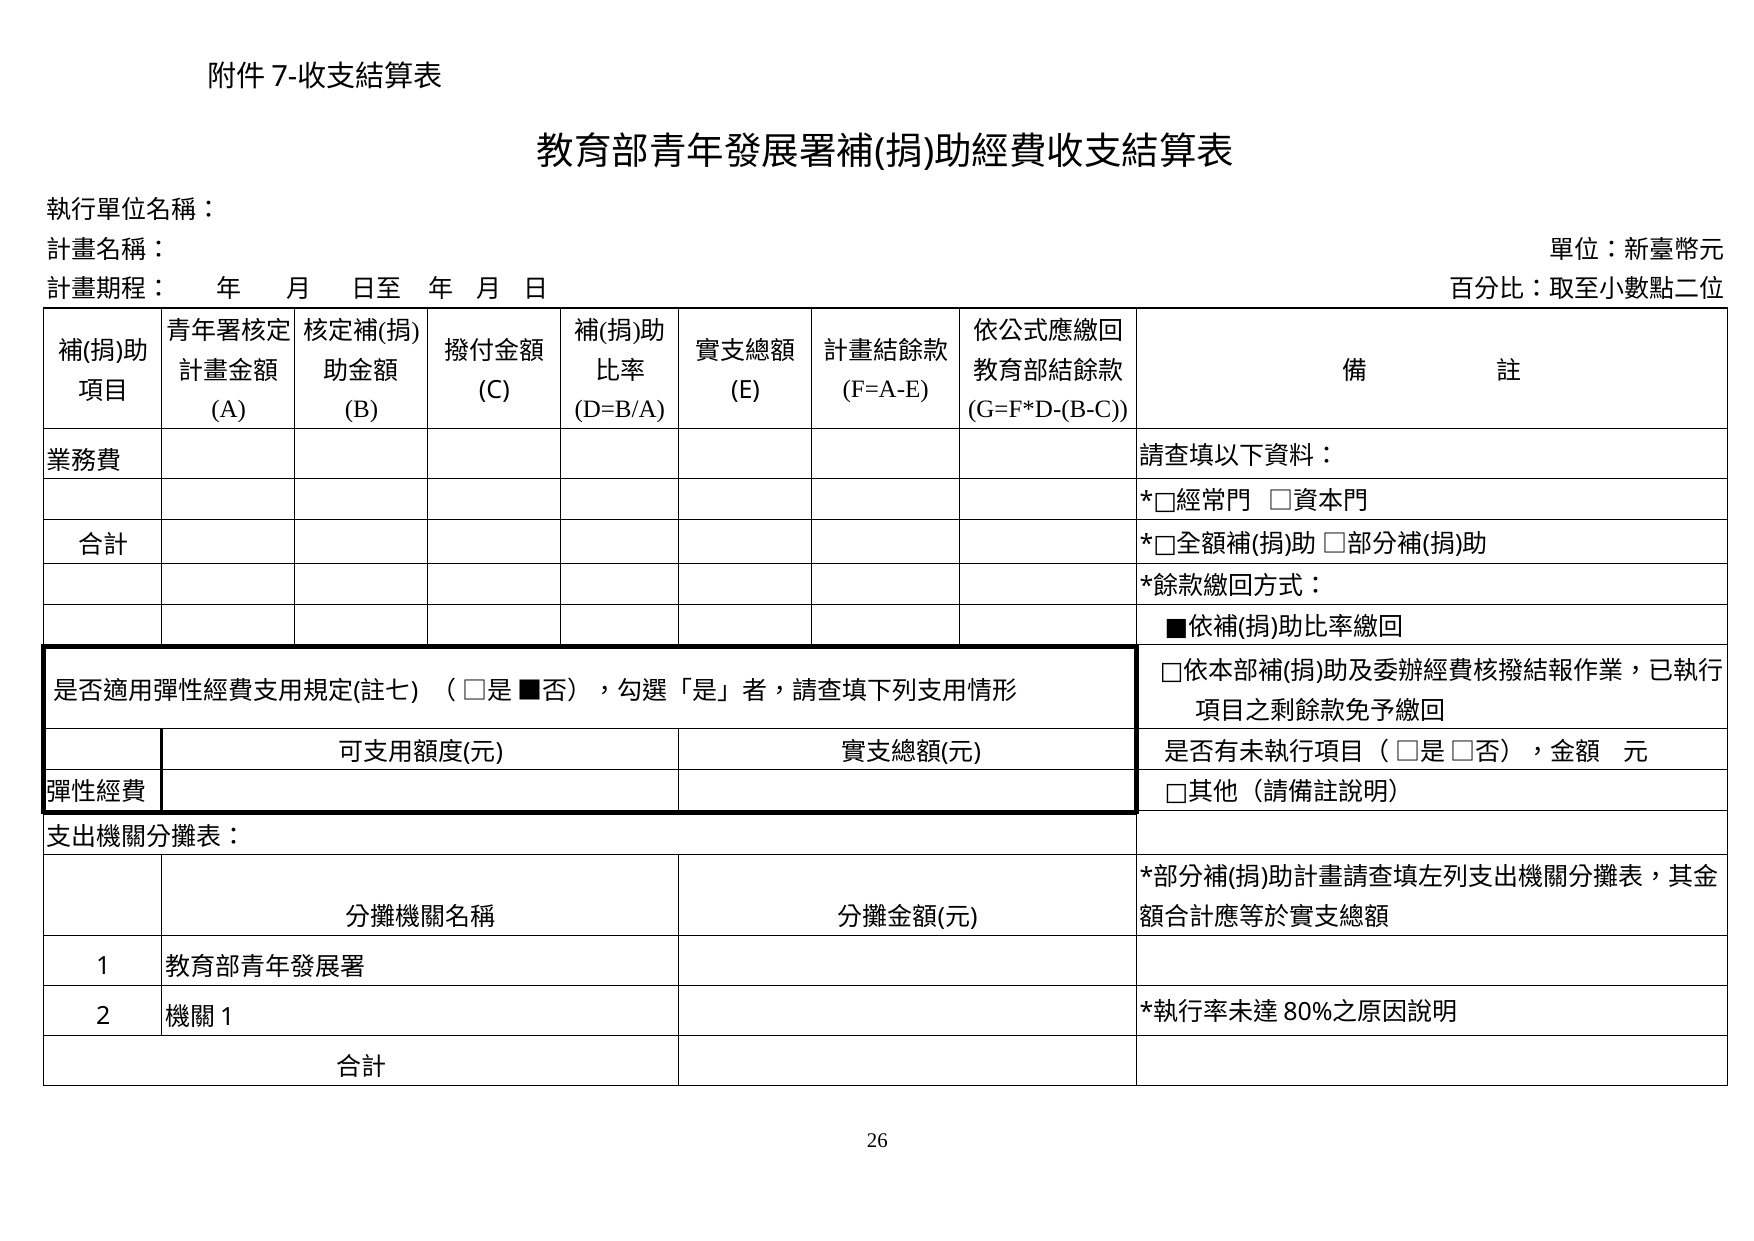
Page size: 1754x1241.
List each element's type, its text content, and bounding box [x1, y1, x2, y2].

table_cell [561, 429, 678, 478]
table_cell [960, 564, 1136, 603]
table_cell [679, 429, 811, 478]
table_cell [679, 564, 811, 603]
table_cell [812, 564, 959, 603]
table_cell [295, 479, 427, 519]
table_cell [960, 605, 1136, 644]
table_cell [1137, 936, 1727, 984]
table_cell *部分補(捐)助計畫請查填左列支出機關分攤表，其金額合計應等於實支總額 [1137, 855, 1727, 934]
table_cell [679, 520, 811, 563]
table_cell 1 [44, 936, 161, 984]
table_cell 是否有未執行項目（ □是 □否），金額 元 [1139, 729, 1727, 769]
table_cell [295, 605, 427, 644]
table_cell 2 [44, 986, 161, 1034]
table_cell 青年署核定 計畫金額 (A) [162, 309, 294, 428]
table_cell [1137, 1036, 1727, 1084]
table_cell [679, 936, 1136, 984]
table_cell [295, 520, 427, 563]
table_cell [561, 479, 678, 519]
table_cell [428, 429, 560, 478]
table_cell [295, 188, 1727, 228]
table_cell [295, 564, 427, 603]
table_cell 分攤機關名稱 [162, 855, 678, 934]
table_cell [960, 429, 1136, 478]
table_cell [960, 479, 1136, 519]
table_cell [46, 729, 160, 769]
table_cell [295, 429, 427, 478]
table_cell [162, 605, 294, 644]
table_cell *執行率未達80%之原因說明 [1137, 986, 1727, 1034]
table_cell [162, 564, 294, 603]
table_cell 備 註 [1137, 309, 1727, 428]
table_cell 實支總額(元) [679, 729, 1134, 769]
table_cell [44, 479, 161, 519]
table_cell [428, 605, 560, 644]
table_cell [679, 986, 1136, 1034]
table_cell 教育部青年發展署 [162, 936, 678, 984]
table_cell [44, 564, 161, 603]
table_cell [679, 479, 811, 519]
table_cell 機關1 [162, 986, 678, 1034]
table_cell [162, 429, 294, 478]
table_header 教育部青年發展署補(捐)助經費收支結算表 [44, 109, 1727, 188]
table_cell [428, 564, 560, 603]
table_cell [960, 520, 1136, 563]
table_cell 支出機關分攤表： [44, 815, 1136, 854]
table_cell [44, 605, 161, 644]
table_cell 核定補(捐)助金額 (B) [295, 309, 427, 428]
table_cell [812, 520, 959, 563]
table_cell [561, 564, 678, 603]
table_cell [428, 479, 560, 519]
table_cell □其他（請備註說明） [1139, 770, 1727, 810]
table_cell ■依補(捐)助比率繳回 [1137, 605, 1727, 644]
table_cell *餘款繳回方式： [1137, 564, 1727, 603]
table_cell 依公式應繳回 教育部結餘款 (G=F*D-(B-C)) [960, 309, 1136, 428]
table_cell *□全額補(捐)助 □部分補(捐)助 [1137, 520, 1727, 563]
table_cell [679, 605, 811, 644]
table_cell 補(捐)助項目 [44, 309, 161, 428]
table_cell [428, 520, 560, 563]
table_cell 彈性經費 [46, 770, 160, 810]
table_cell □依本部補(捐)助及委辦經費核撥結報作業，已執行項目之剩餘款免予繳回 [1139, 645, 1727, 728]
table_cell [162, 479, 294, 519]
table_cell [679, 770, 1134, 810]
table_cell [163, 770, 678, 810]
table_cell 業務費 [44, 429, 161, 478]
table_cell 請查填以下資料： [1137, 429, 1727, 478]
table_cell [812, 479, 959, 519]
table_cell 計畫名稱： [44, 228, 1136, 267]
table_cell 分攤金額(元) [679, 855, 1136, 934]
table_cell 撥付金額 (C) [428, 309, 560, 428]
table_cell [812, 429, 959, 478]
table_cell [1137, 811, 1727, 854]
table_cell 百分比：取至小數點二位 [1136, 267, 1727, 307]
table_cell 補(捐)助比率 (D=B/A) [561, 309, 678, 428]
table_cell 可支用額度(元) [163, 729, 678, 769]
table_cell [44, 855, 161, 934]
table_cell 合計 [44, 1036, 678, 1084]
table_cell [679, 1036, 1136, 1084]
table_cell 是否適用彈性經費支用規定(註七) （ □是 ■否），勾選「是」者，請查填下列支用情形 [46, 649, 1134, 728]
table_cell 執行單位名稱： [44, 188, 295, 228]
table_cell 單位：新臺幣元 [1136, 228, 1727, 267]
table_cell 計畫結餘款 (F=A-E) [812, 309, 959, 428]
table_cell [561, 605, 678, 644]
table_cell *□經常門 □資本門 [1137, 479, 1727, 519]
table_cell [812, 605, 959, 644]
table_cell 計畫期程： 年 月 日至 年 月 日 [44, 267, 1136, 307]
table_cell [162, 520, 294, 563]
table_cell [561, 520, 678, 563]
table_cell 實支總額 (E) [679, 309, 811, 428]
table_cell 合計 [44, 520, 161, 563]
